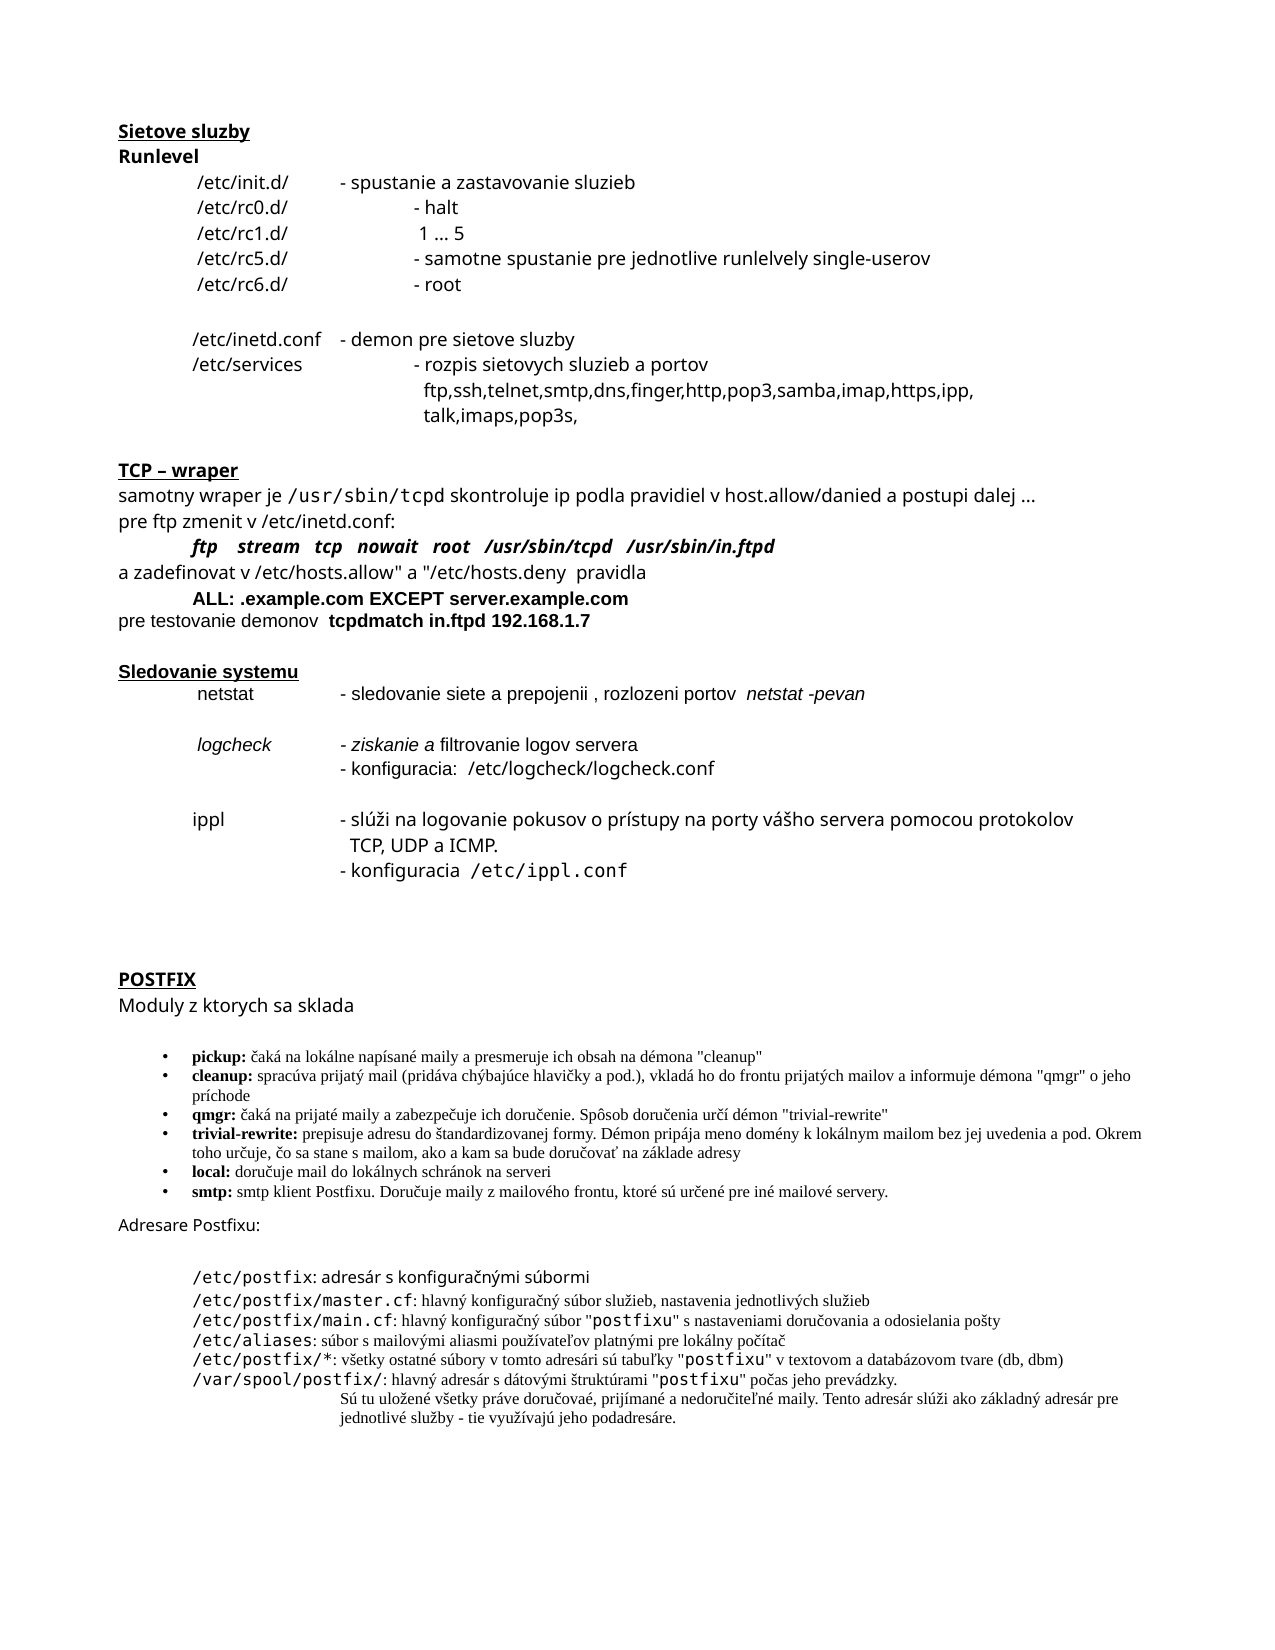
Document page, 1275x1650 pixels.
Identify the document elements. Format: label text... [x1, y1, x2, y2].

list smtp: smtp klient Postfixu. Doručuje maily z mailového frontu, ktoré sú určené pre iné mailové servery. [162, 1182, 1157, 1201]
text POSTFIX Moduly z ktorych sa sklada [118, 966, 1157, 1017]
text Runlevel /etc/init.d/ - spustanie a zastavovanie sluzieb [118, 144, 1157, 195]
list trivial-rewrite: prepisuje adresu do štandardizovanej formy. Démon pripája meno domény k lokálnym mailom bez jej uvedenia a pod. Okrem toho určuje, čo sa stane s mailom, ako a kam sa bude doručovať na základe adresy [162, 1124, 1157, 1162]
text /etc/rc0.d/ - halt [118, 195, 1157, 220]
text /etc/inetd.conf - demon pre sietove sluzby [118, 326, 1157, 351]
text TCP – wraper [118, 457, 1157, 483]
text Adresare Postfixu: [118, 1213, 1157, 1236]
text talk,imaps,pop3s, [118, 402, 1157, 428]
list local: doručuje mail do lokálnych schránok na serveri [162, 1162, 1157, 1182]
text logcheck - ziskanie a filtrovanie logov servera - konfiguracia: /etc/logcheck/logcheck.conf ippl - slúži na logovanie pokusov o prístupy na porty vášho servera pomocou protokolov TCP, UDP a ICMP. - konfiguracia /etc/ippl.conf [118, 734, 1157, 883]
text samotny wraper je /usr/sbin/tcpd skontroluje ip podla pravidiel v host.allow/danied a postupi dalej ... [118, 483, 1157, 508]
text ftp,ssh,telnet,smtp,dns,finger,http,pop3,samba,imap,https,ipp, [118, 377, 1157, 402]
text ftp stream tcp nowait root /usr/sbin/tcpd /usr/sbin/in.ftpd a zadefinovat v /etc/hosts.allow" a "/etc/hosts.deny pravidla ALL: .example.com EXCEPT server.example.com pre testovanie demonov tcpdmatch in.ftpd 192.168.1.7 [118, 534, 1157, 632]
text /etc/postfix: adresár s konfiguračnými súbormi /etc/postfix/master.cf: hlavný konfiguračný súbor služieb, nastavenia jednotlivých služieb /etc/postfix/main.cf: hlavný konfiguračný súbor "postfixu" s nastaveniami doručovania a odosielania pošty /etc/aliases: súbor s mailovými aliasmi používateľov platnými pre lokálny počítač /etc/postfix/*: všetky ostatné súbory v tomto adresári sú tabuľky "postfixu" v textovom a databázovom tvare (db, dbm) /var/spool/postfix/: hlavný adresár s dátovými štruktúrami "postfixu" počas jeho prevádzky. Sú tu uložené všetky práve doručovaé, prijímané a nedoručiteľné maily. Tento adresár slúži ako základný adresár pre jednotlivé služby - tie využívajú jeho podadresáre. [118, 1266, 1157, 1427]
list pickup: čaká na lokálne napísané maily a presmeruje ich obsah na démona "cleanup" [162, 1047, 1157, 1066]
text Sietove sluzby [118, 118, 1157, 144]
list cleanup: spracúva prijatý mail (pridáva chýbajúce hlavičky a pod.), vkladá ho do frontu prijatých mailov a informuje démona "qmgr" o jeho príchode [162, 1066, 1157, 1104]
text /etc/rc1.d/ 1 … 5 /etc/rc5.d/ - samotne spustanie pre jednotlive runlelvely single-userov [118, 220, 1157, 271]
text pre ftp zmenit v /etc/inetd.conf: [118, 508, 1157, 534]
text /etc/rc6.d/ - root [118, 271, 1157, 297]
list qmgr: čaká na prijaté maily a zabezpečuje ich doručenie. Spôsob doručenia určí démon "trivial-rewrite" [162, 1104, 1157, 1124]
text Sledovanie systemu netstat - sledovanie siete a prepojenii , rozlozeni portov netstat -pevan [118, 661, 1157, 704]
text /etc/services - rozpis sietovych sluzieb a portov [118, 351, 1157, 377]
